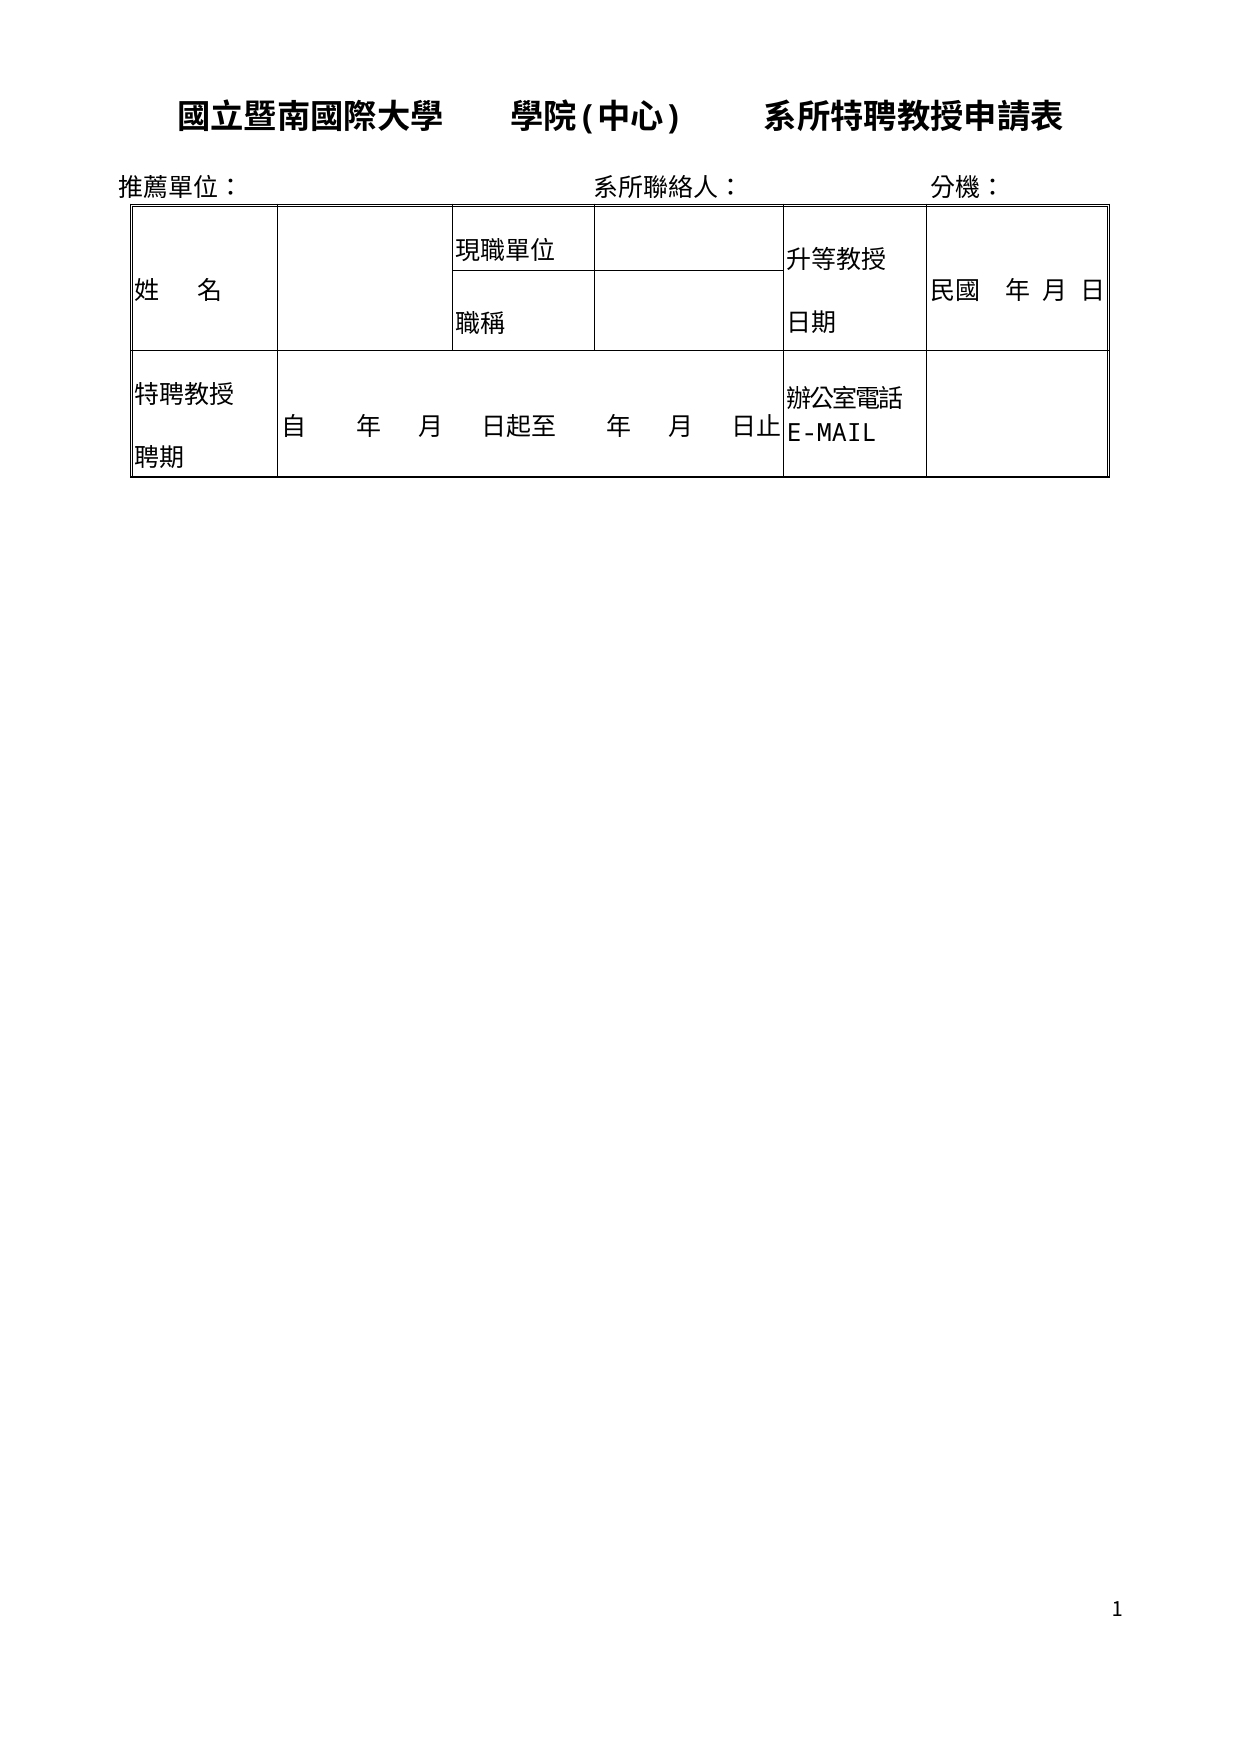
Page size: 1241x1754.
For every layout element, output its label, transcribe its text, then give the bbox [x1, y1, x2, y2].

table_header 姓 名 [133, 207, 277, 350]
table_header 現職單位 [453, 207, 594, 270]
table_cell 職稱 [453, 271, 594, 350]
table_cell 自 年 月 日起至 年 月 日止 [278, 351, 783, 476]
table_cell 特聘教授 聘期 [133, 351, 277, 476]
table_header [595, 207, 783, 270]
table_cell [595, 271, 783, 350]
table_header 民國 年 月 日 [927, 207, 1107, 350]
text 國立暨南國際大學 學院(中心) 系所特聘教授申請表 [118, 90, 1122, 139]
table_header 升等教授 日期 [784, 207, 926, 350]
table_header [278, 207, 452, 350]
text 推薦單位： 系所聯絡人： 分機： [118, 167, 1122, 203]
table_cell 辦公室電話 E-MAIL [784, 351, 926, 476]
table_cell [927, 351, 1107, 476]
